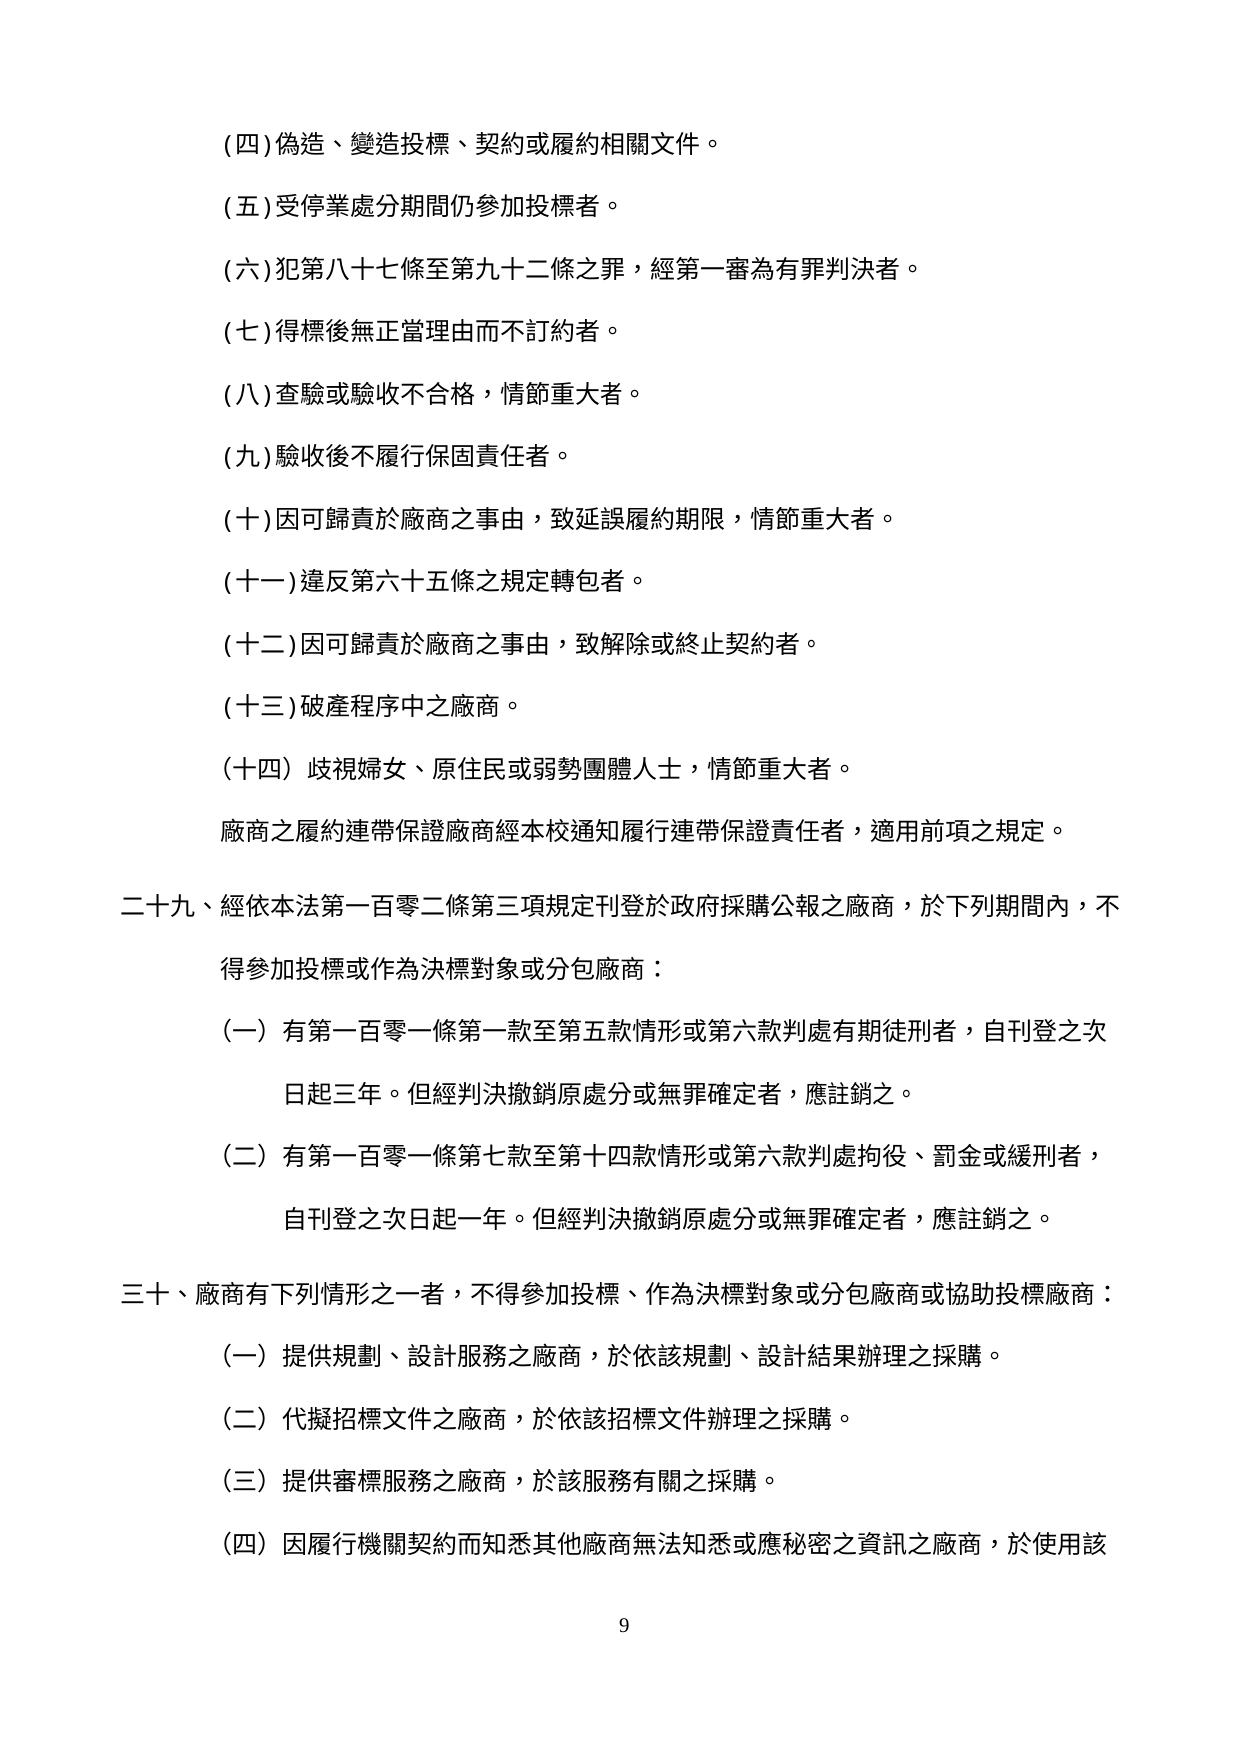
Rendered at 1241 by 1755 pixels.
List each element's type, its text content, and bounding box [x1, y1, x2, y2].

text （一）有第一百零一條第一款至第五款情形或第六款判處有期徒刑者，自刊登之次日起三年。但經判決撤銷原處分或無罪確定者，應註銷之。 [207, 988, 1120, 1113]
text （二）有第一百零一條第七款至第十四款情形或第六款判處拘役、罰金或緩刑者，自刊登之次日起一年。但經判決撤銷原處分或無罪確定者，應註銷之。 [207, 1113, 1120, 1238]
text 三十、廠商有下列情形之一者，不得參加投標、作為決標對象或分包廠商或協助投標廠商： [120, 1251, 1120, 1313]
text 二十九、經依本法第一百零二條第三項規定刊登於政府採購公報之廠商，於下列期間內，不得參加投標或作為決標對象或分包廠商： [120, 863, 1120, 988]
text 廠商之履約連帶保證廠商經本校通知履行連帶保證責任者，適用前項之規定。 [195, 788, 1120, 851]
text (八)查驗或驗收不合格，情節重大者。 [220, 351, 1120, 413]
text (七)得標後無正當理由而不訂約者。 [220, 288, 1120, 351]
text (四)偽造、變造投標、契約或履約相關文件。 [220, 101, 1120, 163]
text (十三)破產程序中之廠商。 [220, 663, 1120, 726]
text (十一)違反第六十五條之規定轉包者。 [220, 538, 1120, 601]
text （三）提供審標服務之廠商，於該服務有關之採購。 [207, 1438, 1120, 1501]
text （一）提供規劃、設計服務之廠商，於依該規劃、設計結果辦理之採購。 [207, 1313, 1120, 1376]
text (六)犯第八十七條至第九十二條之罪，經第一審為有罪判決者。 [220, 226, 1120, 288]
text (五)受停業處分期間仍參加投標者。 [220, 163, 1120, 226]
text (九)驗收後不履行保固責任者。 [220, 413, 1120, 476]
text (十)因可歸責於廠商之事由，致延誤履約期限，情節重大者。 [220, 476, 1120, 538]
text （十四）歧視婦女、原住民或弱勢團體人士，情節重大者。 [120, 726, 1120, 788]
text (十二)因可歸責於廠商之事由，致解除或終止契約者。 [220, 601, 1120, 663]
text （二）代擬招標文件之廠商，於依該招標文件辦理之採購。 [207, 1376, 1120, 1438]
text （四）因履行機關契約而知悉其他廠商無法知悉或應秘密之資訊之廠商，於使用該 [207, 1501, 1120, 1563]
